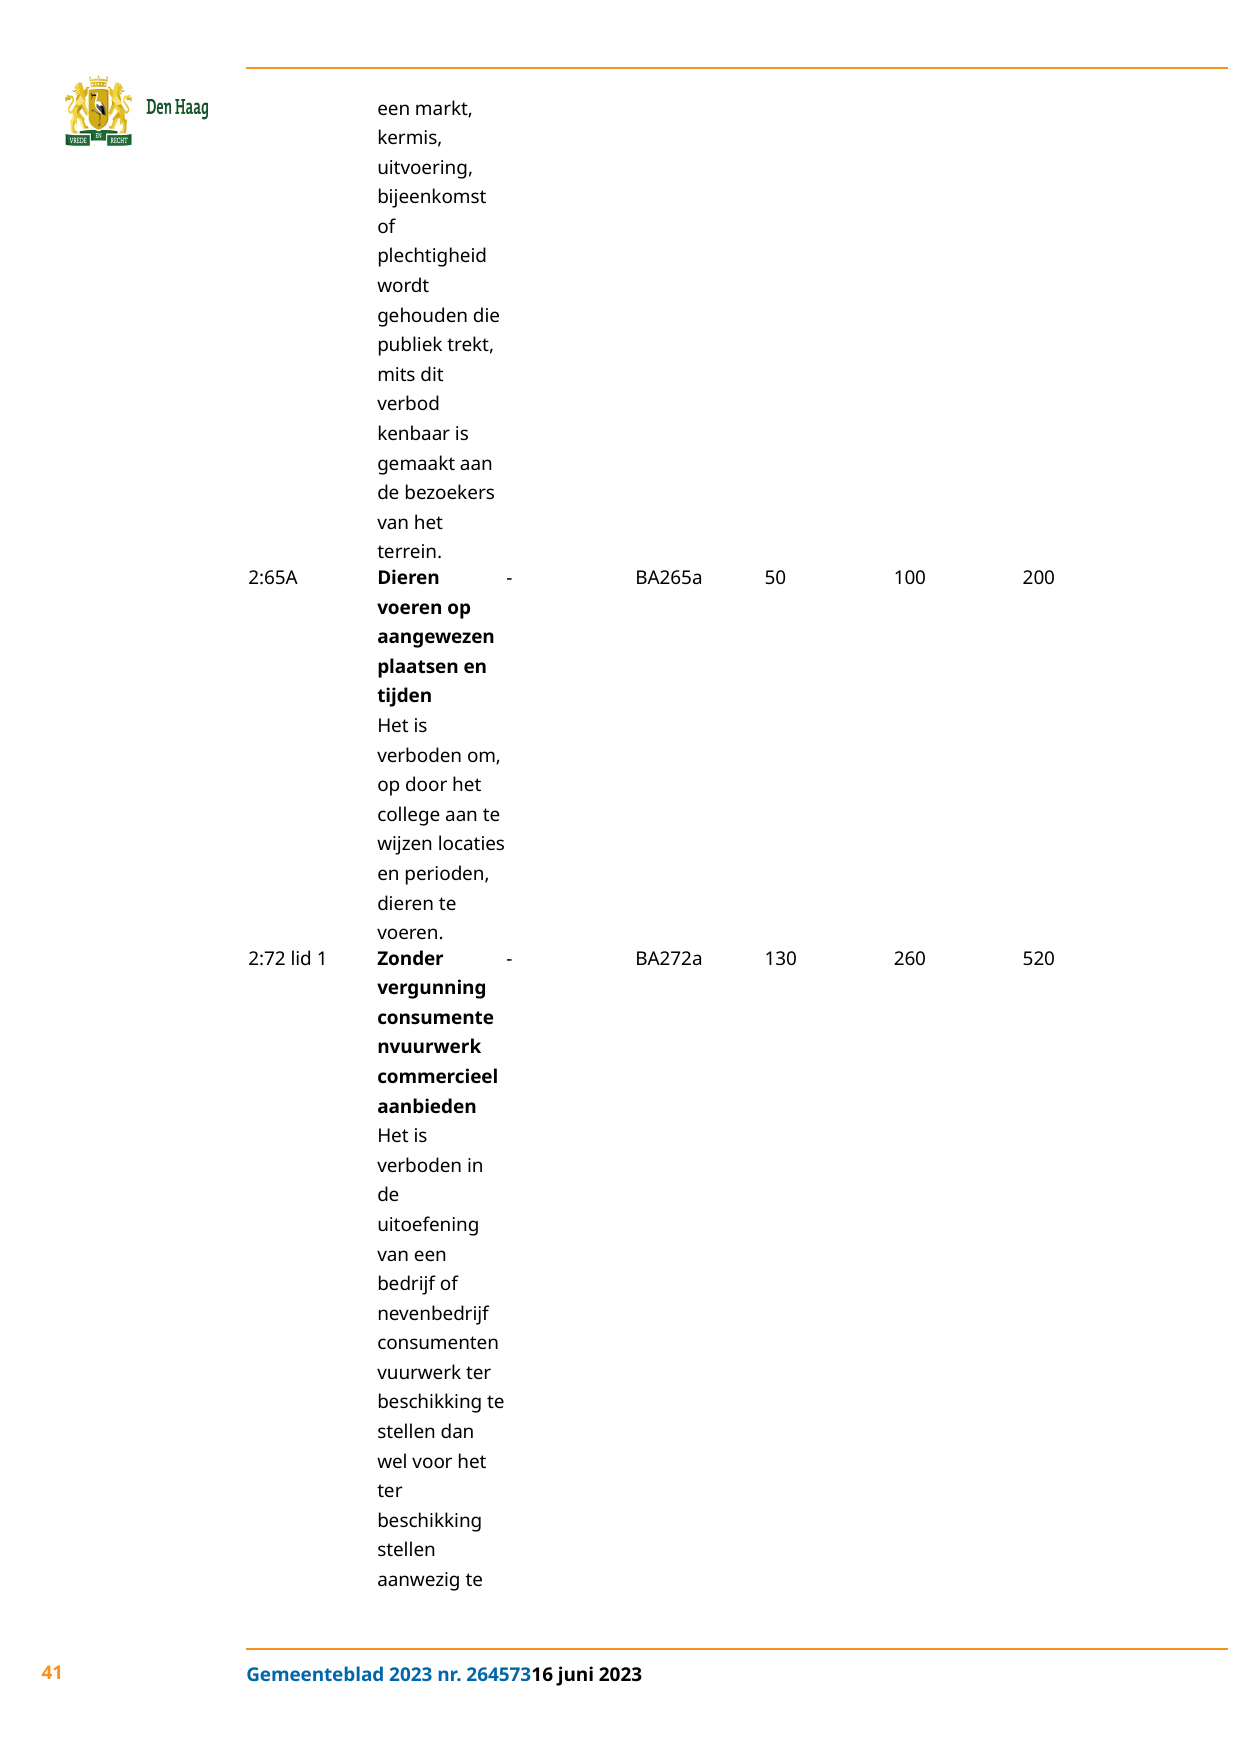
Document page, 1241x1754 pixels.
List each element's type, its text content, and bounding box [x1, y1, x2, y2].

table_cell 260 [894, 945, 1022, 1592]
table_cell 520 [1023, 945, 1152, 1592]
table_cell 50 [764, 564, 893, 945]
table_cell Dieren voeren op aangewezen plaatsen en tijden Het is verboden om, op door het college aan te wijzen locaties en perioden, dieren te voeren. [377, 564, 506, 945]
table_cell [248, 95, 377, 564]
table_cell [506, 95, 635, 564]
table_cell [894, 95, 1022, 564]
table_cell 130 [764, 945, 893, 1592]
table_cell een markt, kermis, uitvoering, bijeenkomst of plechtigheid wordt gehouden die publiek trekt, mits dit verbod kenbaar is gemaakt aan de bezoekers van het terrein. [377, 95, 506, 564]
table_cell [1023, 95, 1152, 564]
table_cell BA272a [635, 945, 764, 1592]
table_cell 2:72 lid 1 [248, 945, 377, 1592]
table_cell BA265a [635, 564, 764, 945]
picture [41, 47, 231, 172]
table_cell [764, 95, 893, 564]
table_cell - [506, 945, 635, 1592]
table_cell 2:65A [248, 564, 377, 945]
table_cell 200 [1023, 564, 1152, 945]
table_cell - [506, 564, 635, 945]
table_cell 100 [894, 564, 1022, 945]
table_cell [635, 95, 764, 564]
table_cell Zonder vergunning consumentenvuurwerk commercieel aanbieden Het is verboden in de uitoefening van een bedrijf of nevenbedrijf consumentenvuurwerk ter beschikking te stellen dan wel voor het ter beschikking stellen aanwezig te [377, 945, 506, 1592]
